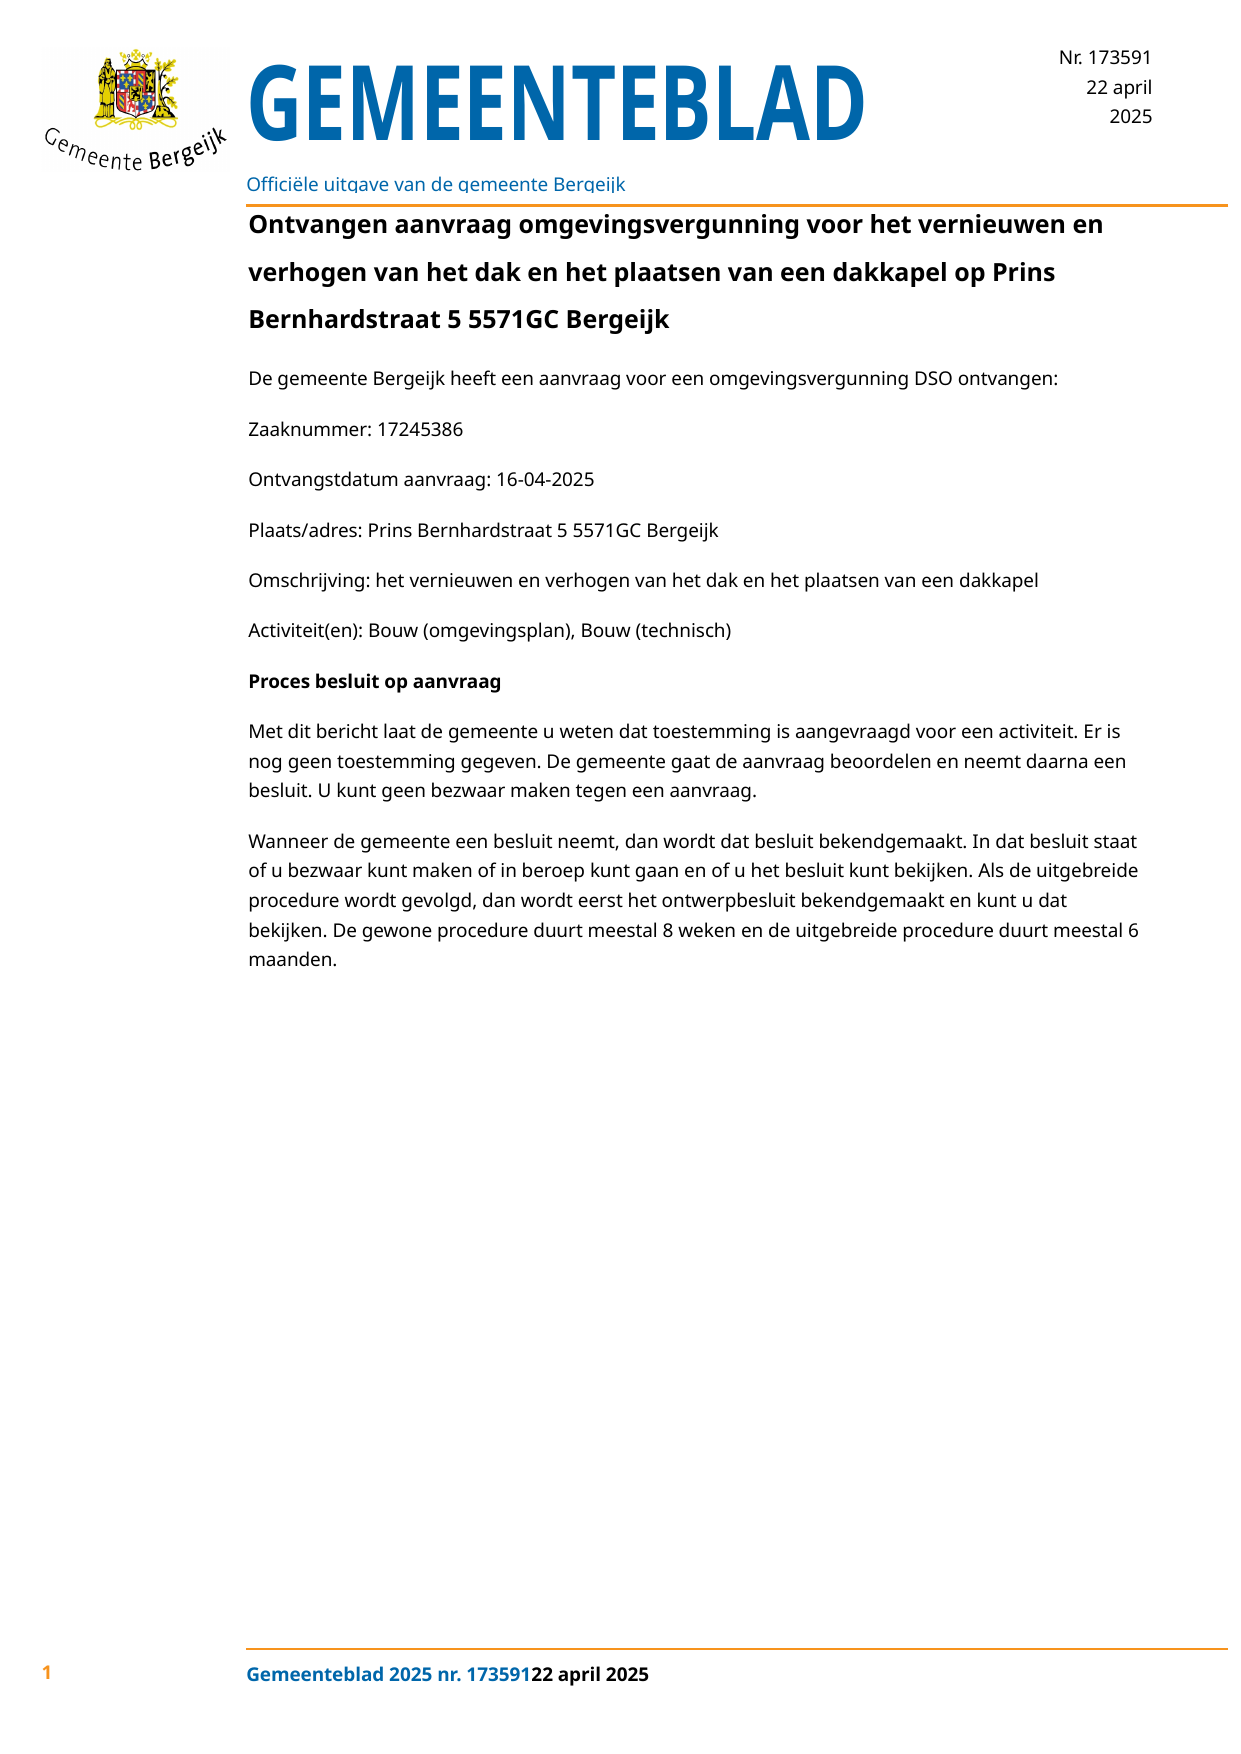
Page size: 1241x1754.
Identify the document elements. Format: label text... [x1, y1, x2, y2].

text Proces besluit op aanvraag [248, 668, 1152, 694]
text De gemeente Bergeijk heeft een aanvraag voor een omgevingsvergunning DSO ontvangen: [248, 366, 1152, 391]
text Wanneer de gemeente een besluit neemt, dan wordt dat besluit bekendgemaakt. In dat besluit staat of u bezwaar kunt maken of in beroep kunt gaan en of u het besluit kunt bekijken. Als de uitgebreide procedure wordt gevolgd, dan wordt eerst het ontwerpbesluit bekendgemaakt en kunt u dat bekijken. De gewone procedure duurt meestal 8 weken en de uitgebreide procedure duurt meestal 6 maanden. [248, 828, 1152, 972]
text Ontvangstdatum aanvraag: 16-04-2025 [248, 466, 1152, 492]
text Plaats/adres: Prins Bernhardstraat 5 5571GC Bergeijk [248, 517, 1152, 542]
text Zaaknummer: 17245386 [248, 416, 1152, 442]
text Activiteit(en): Bouw (omgevingsplan), Bouw (technisch) [248, 618, 1152, 643]
text Met dit bericht laat de gemeente u weten dat toestemming is aangevraagd voor een activiteit. Er is nog geen toestemming gegeven. De gemeente gaat de aanvraag beoordelen en neemt daarna een besluit. U kunt geen bezwaar maken tegen een aanvraag. [248, 718, 1152, 803]
picture [41, 47, 231, 172]
text Ontvangen aanvraag omgevingsvergunning voor het vernieuwen en verhogen van het dak en het plaatsen van een dakkapel op Prins Bernhardstraat 5 5571GC Bergeijk [248, 207, 1152, 336]
text Omschrijving: het vernieuwen en verhogen van het dak en het plaatsen van een dakkapel [248, 567, 1152, 593]
